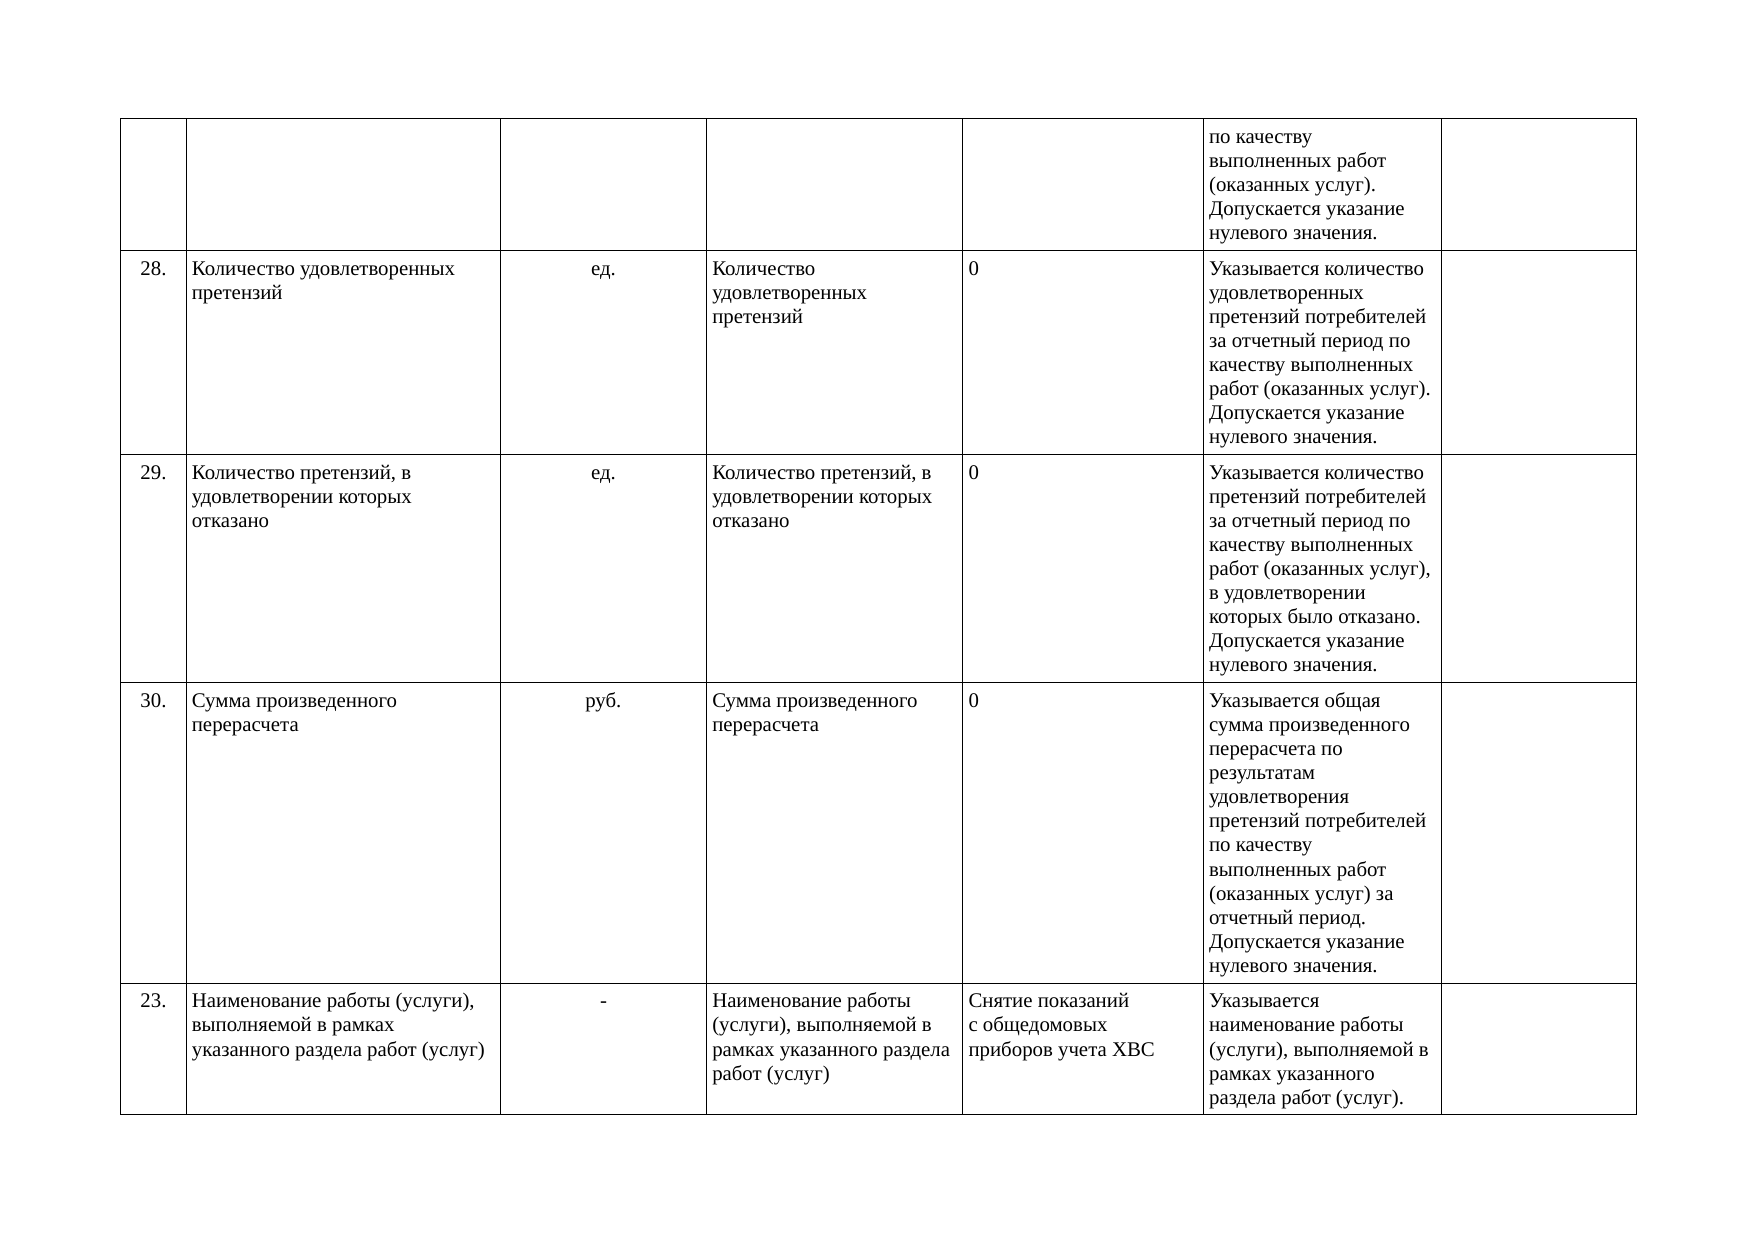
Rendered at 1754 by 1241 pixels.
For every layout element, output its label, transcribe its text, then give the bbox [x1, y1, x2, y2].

table_cell Количество претензий, в удовлетворении которых отказано [707, 455, 962, 682]
table_cell - [501, 984, 706, 1114]
table_cell Количество удовлетворенных претензий [707, 251, 962, 454]
table_cell Сумма произведенного перерасчета [707, 683, 962, 982]
table_cell 0 [963, 251, 1203, 454]
table_cell [501, 119, 706, 250]
table_cell 29. [121, 455, 186, 682]
table_cell Указывается общая сумма произведенного перерасчета по результатам удовлетворения претензий потребителей по качеству выполненных работ (оказанных услуг) за отчетный период. Допускается указание нулевого значения. [1204, 683, 1441, 982]
table_cell [1442, 251, 1636, 454]
table_cell [1442, 119, 1636, 250]
table_cell Снятие показаний с общедомовых приборов учета ХВС [963, 984, 1203, 1114]
table_cell [963, 119, 1203, 250]
table_cell Указывается количество удовлетворенных претензий потребителей за отчетный период по качеству выполненных работ (оказанных услуг). Допускается указание нулевого значения. [1204, 251, 1441, 454]
table_cell Указывается наименование работы (услуги), выполняемой в рамках указанного раздела работ (услуг). [1204, 984, 1441, 1114]
table_cell [121, 119, 186, 250]
table_cell Указывается количество претензий потребителей за отчетный период по качеству выполненных работ (оказанных услуг), в удовлетворении которых было отказано. Допускается указание нулевого значения. [1204, 455, 1441, 682]
table_cell руб. [501, 683, 706, 982]
table_cell [1442, 984, 1636, 1114]
table_cell 0 [963, 455, 1203, 682]
table_cell 28. [121, 251, 186, 454]
table_cell Наименование работы (услуги), выполняемой в рамках указанного раздела работ (услуг) [187, 984, 500, 1114]
table_cell Количество удовлетворенных претензий [187, 251, 500, 454]
table_cell Наименование работы (услуги), выполняемой в рамках указанного раздела работ (услуг) [707, 984, 962, 1114]
table_cell 0 [963, 683, 1203, 982]
table_cell 23. [121, 984, 186, 1114]
table_cell Количество претензий, в удовлетворении которых отказано [187, 455, 500, 682]
table_cell [1442, 683, 1636, 982]
table_cell [187, 119, 500, 250]
table_cell [707, 119, 962, 250]
table_cell 30. [121, 683, 186, 982]
table_cell по качеству выполненных работ (оказанных услуг). Допускается указание нулевого значения. [1204, 119, 1441, 250]
table_cell ед. [501, 455, 706, 682]
table_cell Сумма произведенного перерасчета [187, 683, 500, 982]
table_cell ед. [501, 251, 706, 454]
table_cell [1442, 455, 1636, 682]
